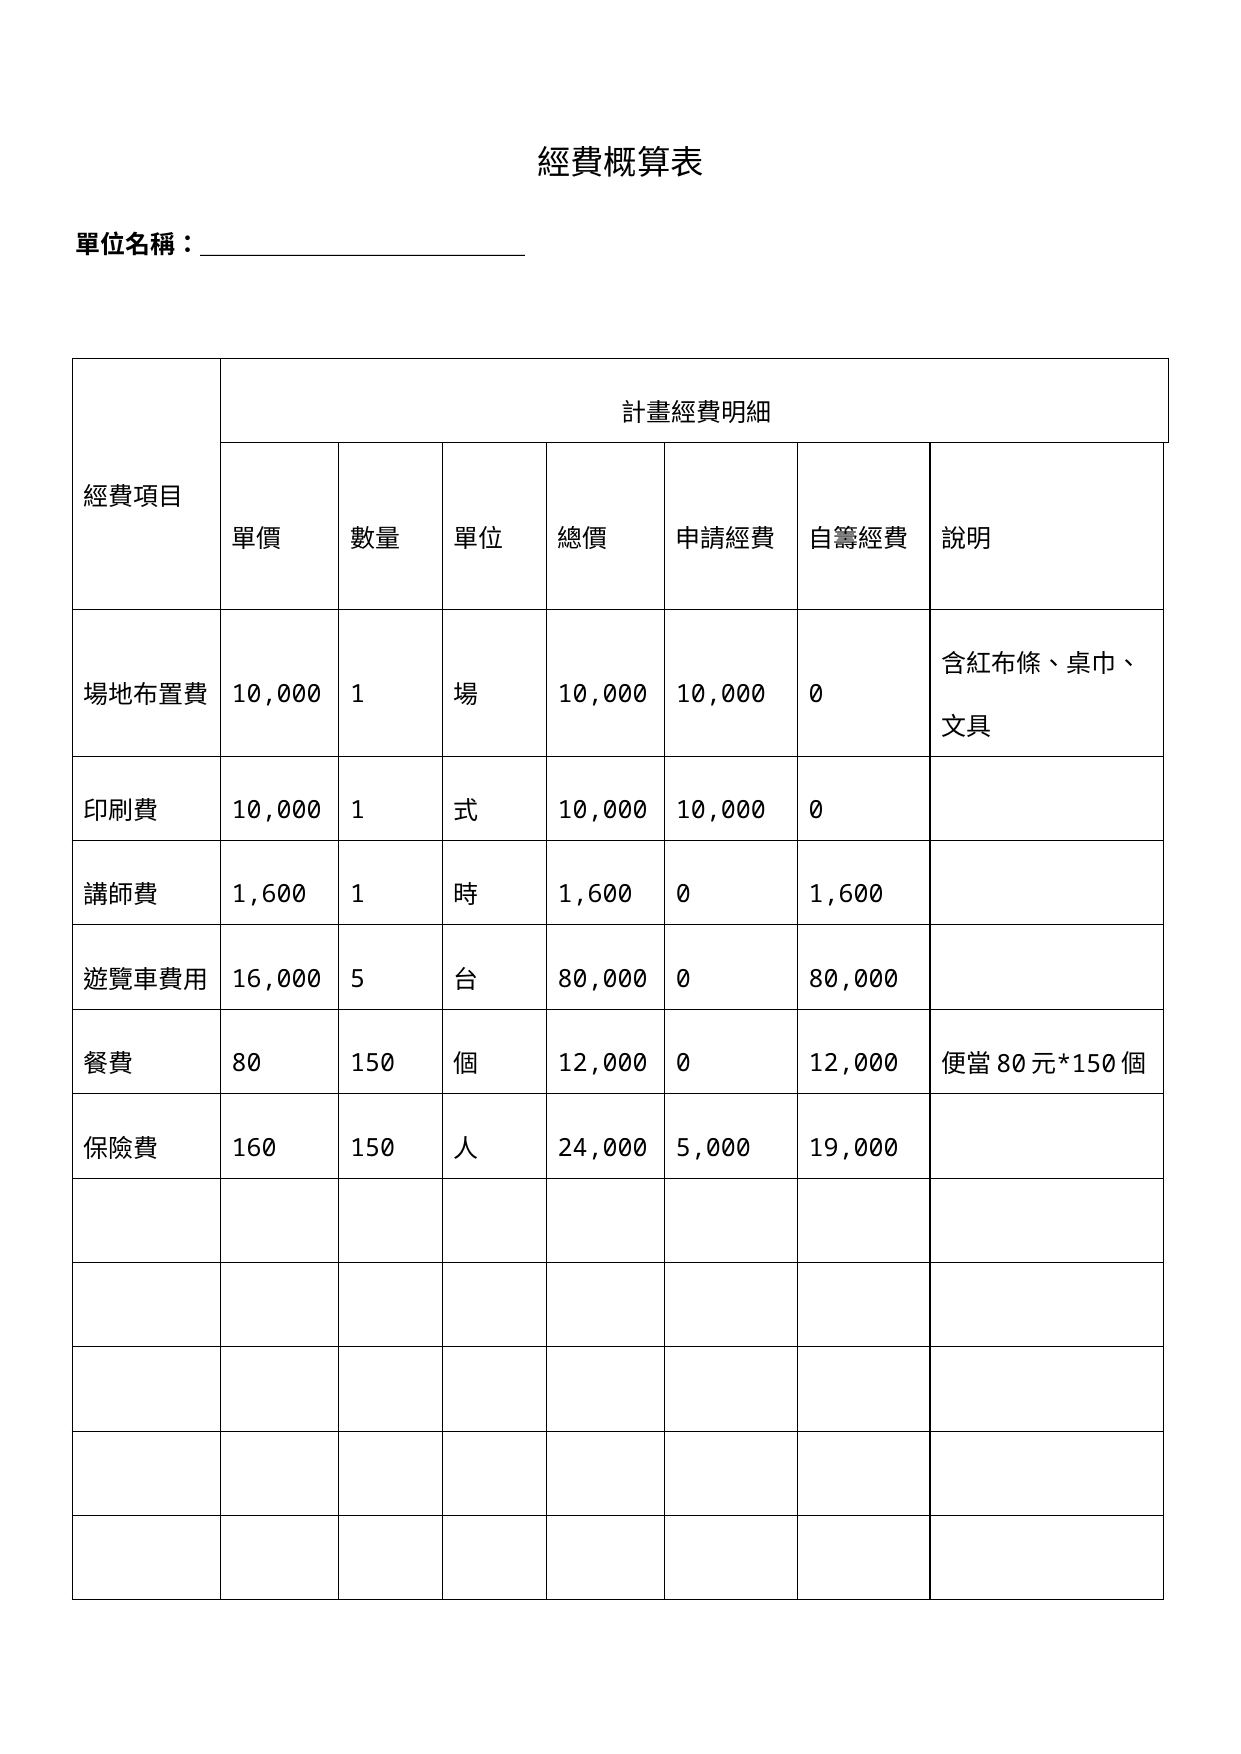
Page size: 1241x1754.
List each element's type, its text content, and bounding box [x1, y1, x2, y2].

table_cell 人 [443, 1094, 546, 1177]
table_cell [221, 1347, 338, 1431]
table_cell [931, 757, 1163, 840]
table_cell 0 [665, 1010, 797, 1093]
table_cell 0 [665, 841, 797, 924]
table_cell 10,000 [547, 610, 664, 756]
table_cell 遊覽車費用 [73, 925, 220, 1009]
table_cell [547, 1347, 664, 1431]
table_cell 含紅布條、桌巾、文具 [931, 610, 1163, 756]
table_cell 5,000 [665, 1094, 797, 1177]
table_cell 80,000 [798, 925, 929, 1009]
table_cell [665, 1263, 797, 1346]
table_cell 1 [339, 610, 442, 756]
table_cell 10,000 [547, 757, 664, 840]
table_cell 講師費 [73, 841, 220, 924]
table_cell 說明 [931, 443, 1163, 609]
table_cell [931, 1094, 1163, 1177]
table_cell [221, 1179, 338, 1262]
table_cell [798, 1347, 929, 1431]
table_cell 0 [665, 925, 797, 1009]
table_cell 12,000 [798, 1010, 929, 1093]
table_cell 10,000 [221, 757, 338, 840]
table_cell [931, 1263, 1163, 1346]
table_cell 80 [221, 1010, 338, 1093]
table_cell [1164, 609, 1168, 756]
table_cell 場地布置費 [73, 610, 220, 756]
table_cell 時 [443, 841, 546, 924]
table_cell 80,000 [547, 925, 664, 1009]
table_cell [931, 841, 1163, 924]
table_cell [339, 1347, 442, 1431]
table_cell 10,000 [665, 757, 797, 840]
table_cell [931, 1432, 1163, 1515]
table_header 經費項目 [73, 359, 220, 609]
table_cell 保險費 [73, 1094, 220, 1177]
table_cell [1164, 840, 1168, 924]
table_cell 5 [339, 925, 442, 1009]
table_cell [73, 1432, 220, 1515]
table_cell 1 [339, 757, 442, 840]
table_cell [339, 1432, 442, 1515]
table_cell 單位 [443, 443, 546, 609]
table_cell [547, 1516, 664, 1599]
table_cell [73, 1263, 220, 1346]
table_cell 150 [339, 1010, 442, 1093]
table_cell 1,600 [798, 841, 929, 924]
table_cell 1,600 [547, 841, 664, 924]
table_cell 160 [221, 1094, 338, 1177]
table_cell [547, 1263, 664, 1346]
table_cell [1164, 1093, 1168, 1177]
table_cell 餐費 [73, 1010, 220, 1093]
table_cell 19,000 [798, 1094, 929, 1177]
table_cell 個 [443, 1010, 546, 1093]
table_cell [547, 1179, 664, 1262]
table_cell [339, 1516, 442, 1599]
table_cell [1164, 1515, 1168, 1599]
table_cell [931, 1516, 1163, 1599]
table_cell [931, 1179, 1163, 1262]
table_cell 台 [443, 925, 546, 1009]
table_cell 單價 [221, 443, 338, 609]
table_cell [221, 1263, 338, 1346]
table_cell 式 [443, 757, 546, 840]
table_cell [665, 1516, 797, 1599]
table_cell [1164, 1009, 1168, 1093]
table_cell [443, 1179, 546, 1262]
table_cell 150 [339, 1094, 442, 1177]
table_cell 10,000 [221, 610, 338, 756]
table_cell [221, 1516, 338, 1599]
table_cell 0 [798, 610, 929, 756]
table_cell 24,000 [547, 1094, 664, 1177]
table_cell [931, 925, 1163, 1009]
table_cell 申請經費 [665, 443, 797, 609]
table_cell [931, 1347, 1163, 1431]
text 經費概算表 [75, 118, 1165, 181]
table_cell 16,000 [221, 925, 338, 1009]
table_cell 自籌經費 [798, 443, 929, 609]
table_cell [73, 1516, 220, 1599]
table_cell [443, 1432, 546, 1515]
table_cell [798, 1516, 929, 1599]
table_cell 印刷費 [73, 757, 220, 840]
table_cell [1164, 443, 1168, 609]
table_cell 便當80元*150個 [931, 1010, 1163, 1093]
table_cell [798, 1263, 929, 1346]
table_cell 數量 [339, 443, 442, 609]
table_cell 場 [443, 610, 546, 756]
table_cell [221, 1432, 338, 1515]
table_cell 總價 [547, 443, 664, 609]
table_cell [665, 1432, 797, 1515]
table_cell [1164, 1262, 1168, 1346]
table_cell [547, 1432, 664, 1515]
table_cell [665, 1347, 797, 1431]
table_cell [443, 1347, 546, 1431]
table_cell [443, 1516, 546, 1599]
table_cell [665, 1179, 797, 1262]
table_cell 10,000 [665, 610, 797, 756]
table_cell [1164, 1346, 1168, 1431]
table_cell [339, 1263, 442, 1346]
table_cell [1164, 1431, 1168, 1515]
table_cell [73, 1179, 220, 1262]
table_cell [73, 1347, 220, 1431]
table_cell [798, 1432, 929, 1515]
table_cell [1164, 1178, 1168, 1262]
table_cell [339, 1179, 442, 1262]
table_cell 1 [339, 841, 442, 924]
table_cell 0 [798, 757, 929, 840]
table_cell [1164, 924, 1168, 1009]
table_cell [798, 1179, 929, 1262]
text 單位名稱：＿＿＿＿＿＿＿＿＿＿＿＿＿ [75, 201, 1165, 264]
table_cell [1164, 756, 1168, 840]
table_header 計畫經費明細 [221, 359, 1168, 442]
table_cell 1,600 [221, 841, 338, 924]
table_cell 12,000 [547, 1010, 664, 1093]
table_cell [443, 1263, 546, 1346]
